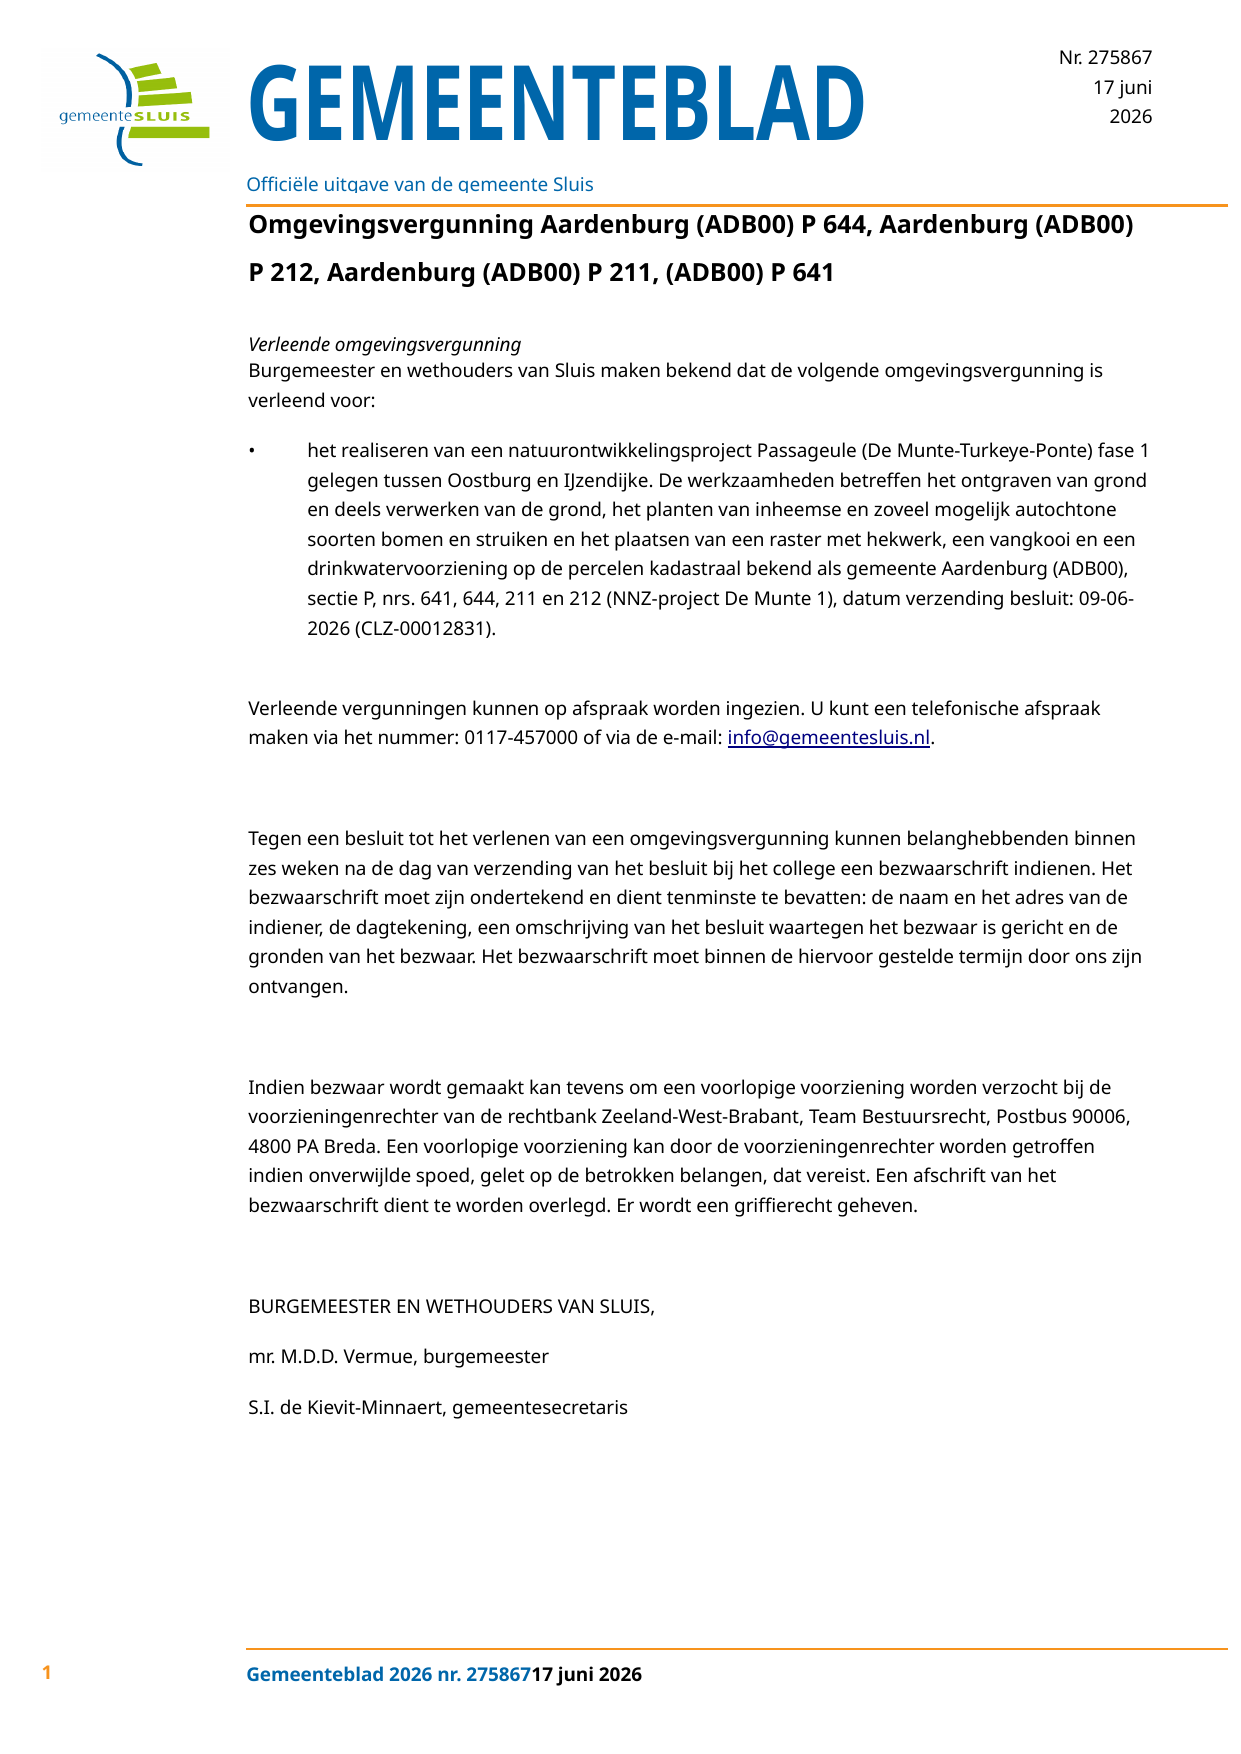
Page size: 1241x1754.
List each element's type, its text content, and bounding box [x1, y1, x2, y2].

text Omgevingsvergunning Aardenburg (ADB00) P 644, Aardenburg (ADB00) P 212, Aardenburg (ADB00) P 211, (ADB00) P 641 [248, 207, 1152, 288]
text mr. M.D.D. Vermue, burgemeester [248, 1343, 1152, 1369]
text S.I. de Kievit-Minnaert, gemeentesecretaris [248, 1394, 1152, 1419]
list het realiseren van een natuurontwikkelingsproject Passageule (De Munte-Turkeye-Ponte) fase 1 gelegen tussen Oostburg en IJzendijke. De werkzaamheden betreffen het ontgraven van grond en deels verwerken van de grond, het planten van inheemse en zoveel mogelijk autochtone soorten bomen en struiken en het plaatsen van een raster met hekwerk, een vangkooi en een drinkwatervoorziening op de percelen kadastraal bekend als gemeente Aardenburg (ADB00), sectie P, nrs. 641, 644, 211 en 212 (NNZ-project De Munte 1), datum verzending besluit: 09-06-2026 (CLZ-00012831). [248, 437, 1152, 640]
text Tegen een besluit tot het verlenen van een omgevingsvergunning kunnen belanghebbenden binnen zes weken na de dag van verzending van het besluit bij het college een bezwaarschrift indienen. Het bezwaarschrift moet zijn ondertekend en dient tenminste te bevatten: de naam en het adres van de indiener, de dagtekening, een omschrijving van het besluit waartegen het bezwaar is gericht en de gronden van het bezwaar. Het bezwaarschrift moet binnen de hiervoor gestelde termijn door ons zijn ontvangen. [248, 825, 1152, 999]
text Burgemeester en wethouders van Sluis maken bekend dat de volgende omgevingsvergunning is verleend voor: [248, 357, 1152, 412]
text Verleende vergunningen kunnen op afspraak worden ingezien. U kunt een telefonische afspraak maken via het nummer: 0117-457000 of via de e-mail: info@gemeentesluis.nl. [248, 695, 1152, 750]
text BURGEMEESTER EN WETHOUDERS VAN SLUIS, [248, 1293, 1152, 1319]
text Verleende omgevingsvergunning [248, 331, 1152, 357]
picture [41, 47, 231, 172]
text Indien bezwaar wordt gemaakt kan tevens om een voorlopige voorziening worden verzocht bij de voorzieningenrechter van de rechtbank Zeeland-West-Brabant, Team Bestuursrecht, Postbus 90006, 4800 PA Breda. Een voorlopige voorziening kan door de voorzieningenrechter worden getroffen indien onverwijlde spoed, gelet op de betrokken belangen, dat vereist. Een afschrift van het bezwaarschrift dient te worden overlegd. Er wordt een griffierecht geheven. [248, 1074, 1152, 1218]
